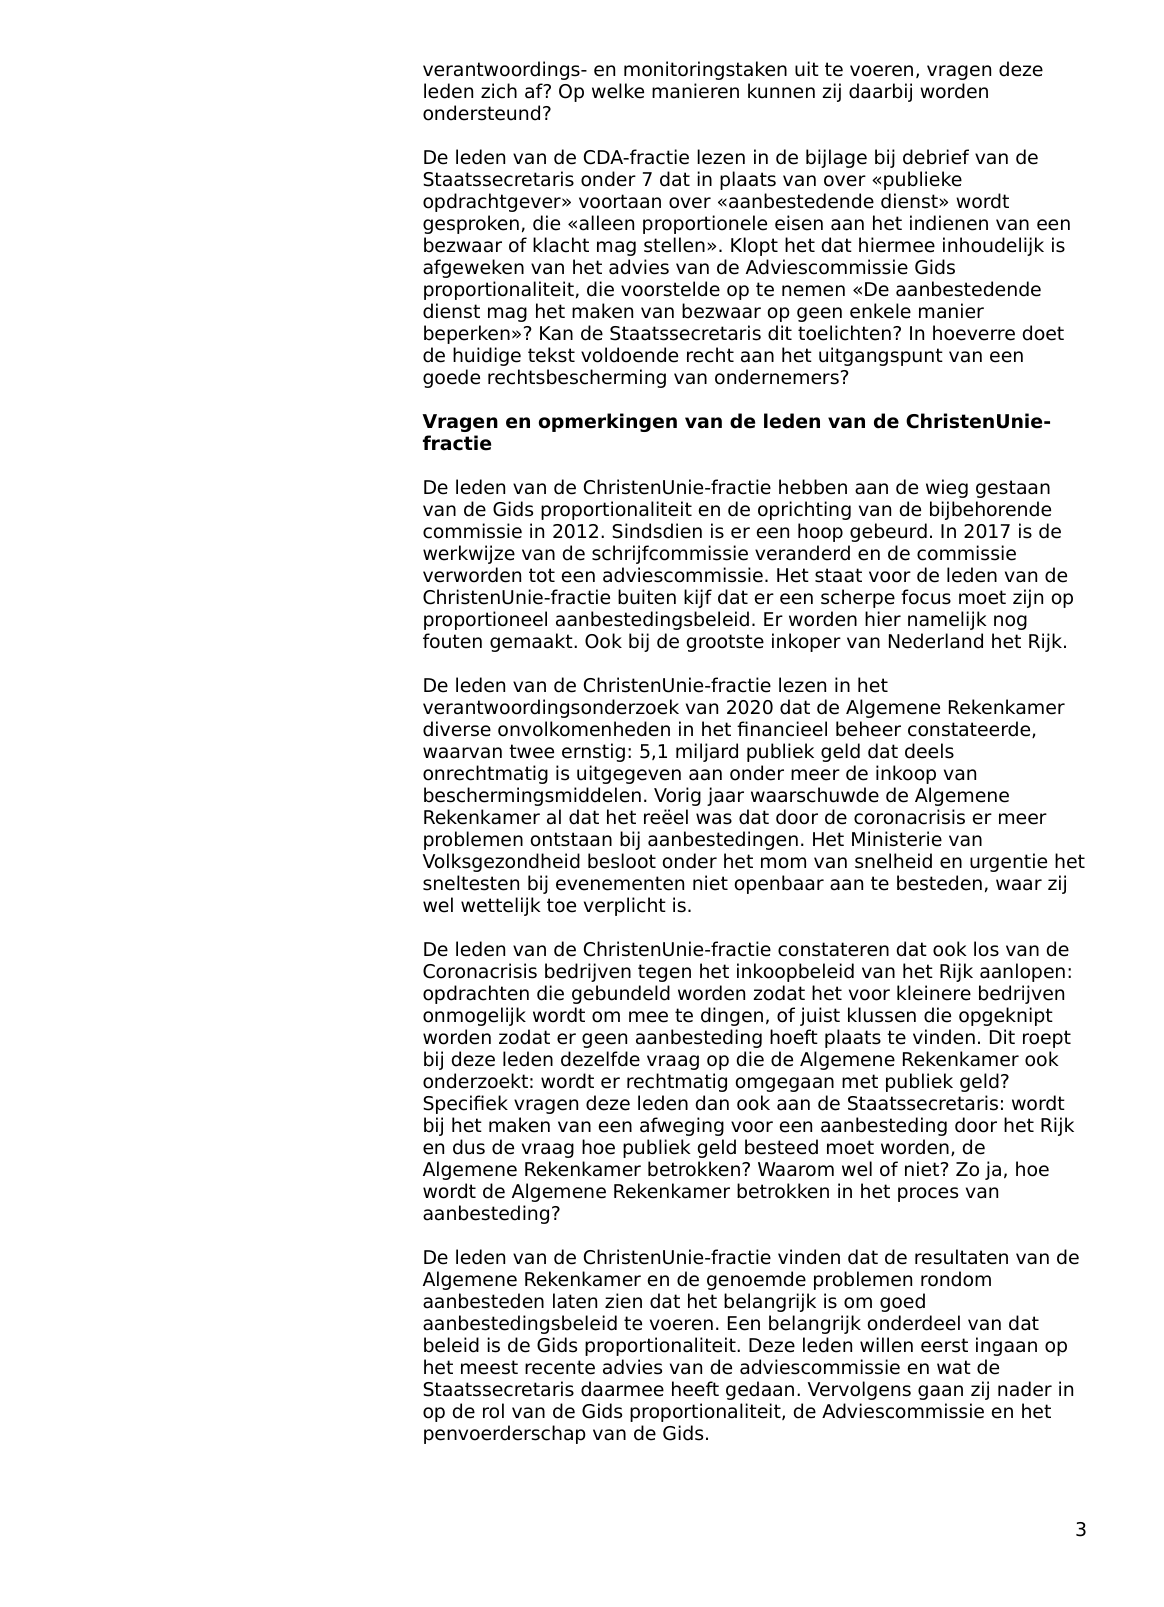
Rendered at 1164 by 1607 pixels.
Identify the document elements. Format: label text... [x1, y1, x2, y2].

text De leden van de ChristenUnie-fractie vinden dat de resultaten van de Algemene Rekenkamer en de genoemde problemen rondom aanbesteden laten zien dat het belangrijk is om goed aanbestedingsbeleid te voeren. Een belangrijk onderdeel van dat beleid is de Gids proportionaliteit. Deze leden willen eerst ingaan op het meest recente advies van de adviescommissie en wat de Staatssecretaris daarmee heeft gedaan. Vervolgens gaan zij nader in op de rol van de Gids proportionaliteit, de Adviescommissie en het penvoerderschap van de Gids. [422, 1247, 1087, 1445]
text De leden van de ChristenUnie-fractie hebben aan de wieg gestaan van de Gids proportionaliteit en de oprichting van de bijbehorende commissie in 2012. Sindsdien is er een hoop gebeurd. In 2017 is de werkwijze van de schrijfcommissie veranderd en de commissie verworden tot een adviescommissie. Het staat voor de leden van de ChristenUnie-fractie buiten kijf dat er een scherpe focus moet zijn op proportioneel aanbestedingsbeleid. Er worden hier namelijk nog fouten gemaakt. Ook bij de grootste inkoper van Nederland het Rijk. [422, 477, 1087, 653]
subtitle Vragen en opmerkingen van de leden van de ChristenUnie-fractie [422, 411, 1087, 455]
text De leden van de ChristenUnie-fractie constateren dat ook los van de Coronacrisis bedrijven tegen het inkoopbeleid van het Rijk aanlopen: opdrachten die gebundeld worden zodat het voor kleinere bedrijven onmogelijk wordt om mee te dingen, of juist klussen die opgeknipt worden zodat er geen aanbesteding hoeft plaats te vinden. Dit roept bij deze leden dezelfde vraag op die de Algemene Rekenkamer ook onderzoekt: wordt er rechtmatig omgegaan met publiek geld? Specifiek vragen deze leden dan ook aan de Staatssecretaris: wordt bij het maken van een afweging voor een aanbesteding door het Rijk en dus de vraag hoe publiek geld besteed moet worden, de Algemene Rekenkamer betrokken? Waarom wel of niet? Zo ja, hoe wordt de Algemene Rekenkamer betrokken in het proces van aanbesteding? [422, 939, 1087, 1225]
text verantwoordings- en monitoringstaken uit te voeren, vragen deze leden zich af? Op welke manieren kunnen zij daarbij worden ondersteund? [422, 59, 1087, 125]
text De leden van de CDA-fractie lezen in de bijlage bij debrief van de Staatssecretaris onder 7 dat in plaats van over «publieke opdrachtgever» voortaan over «aanbestedende dienst» wordt gesproken, die «alleen proportionele eisen aan het indienen van een bezwaar of klacht mag stellen». Klopt het dat hiermee inhoudelijk is afgeweken van het advies van de Adviescommissie Gids proportionaliteit, die voorstelde op te nemen «De aanbestedende dienst mag het maken van bezwaar op geen enkele manier beperken»? Kan de Staatssecretaris dit toelichten? In hoeverre doet de huidige tekst voldoende recht aan het uitgangspunt van een goede rechtsbescherming van ondernemers? [422, 147, 1087, 389]
text De leden van de ChristenUnie-fractie lezen in het verantwoordingsonderzoek van 2020 dat de Algemene Rekenkamer diverse onvolkomenheden in het financieel beheer constateerde, waarvan twee ernstig: 5,1 miljard publiek geld dat deels onrechtmatig is uitgegeven aan onder meer de inkoop van beschermingsmiddelen. Vorig jaar waarschuwde de Algemene Rekenkamer al dat het reëel was dat door de coronacrisis er meer problemen ontstaan bij aanbestedingen. Het Ministerie van Volksgezondheid besloot onder het mom van snelheid en urgentie het sneltesten bij evenementen niet openbaar aan te besteden, waar zij wel wettelijk toe verplicht is. [422, 675, 1087, 917]
